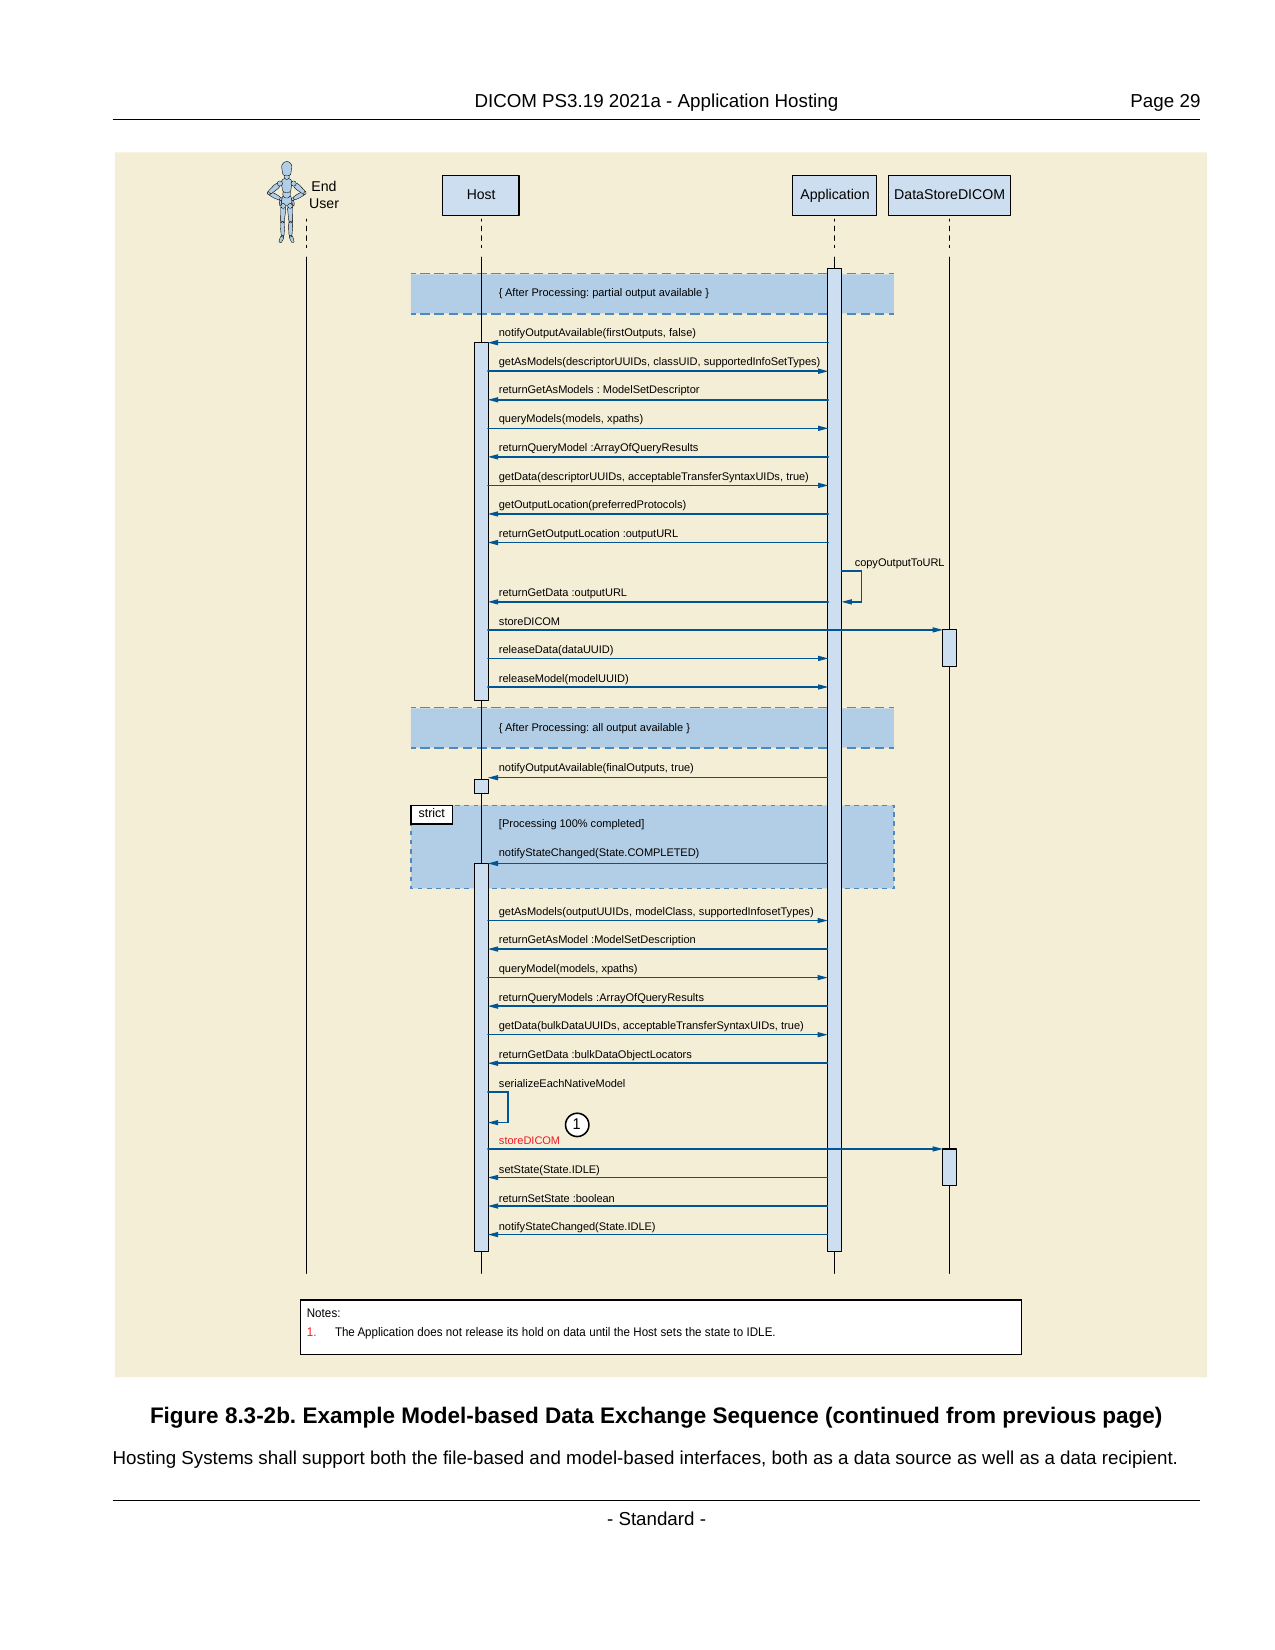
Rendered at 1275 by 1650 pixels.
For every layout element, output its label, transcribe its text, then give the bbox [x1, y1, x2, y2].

text Figure 8.3-2b. Example Model-based Data Exchange Sequence (continued from previous page) [112, 1402, 1200, 1428]
text Hosting Systems shall support both the file-based and model-based interfaces, both as a data source as well as a data recipient. [112, 1447, 1200, 1468]
